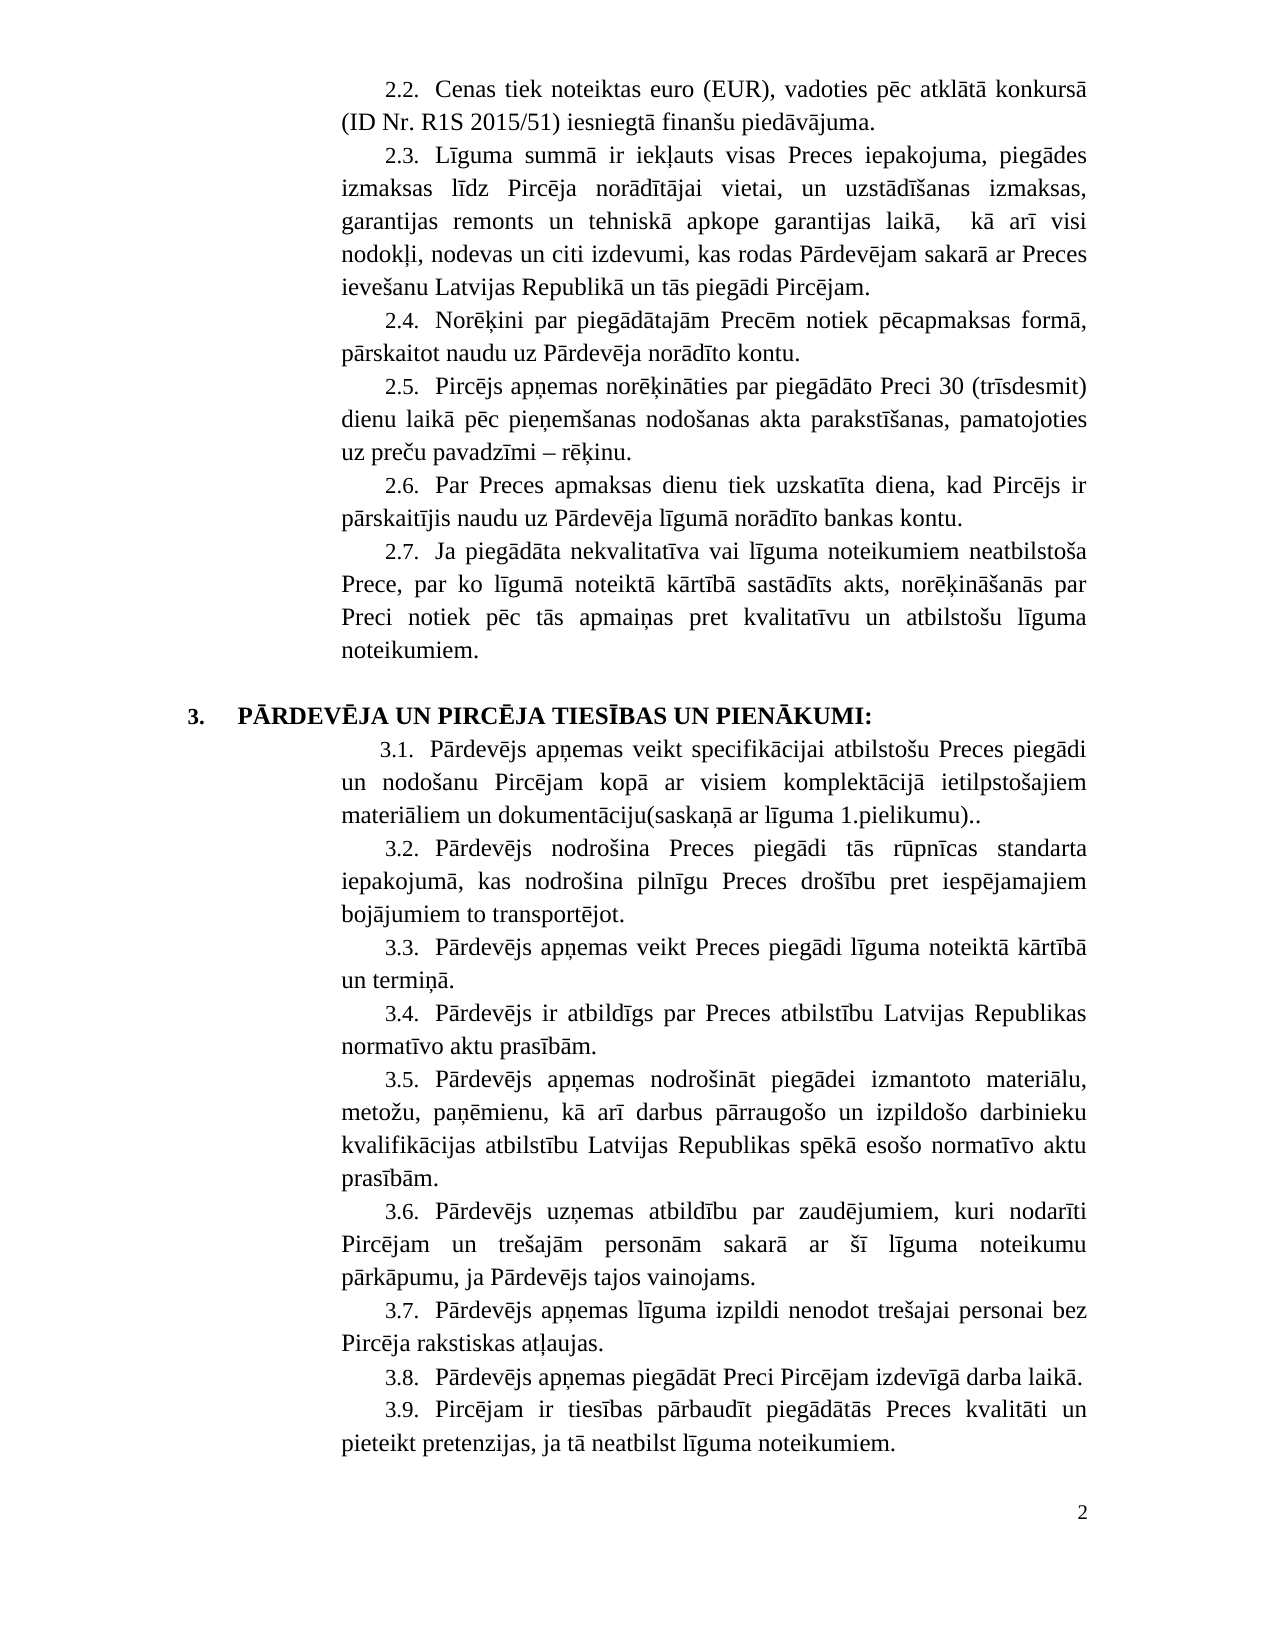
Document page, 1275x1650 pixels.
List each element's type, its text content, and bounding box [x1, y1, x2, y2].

list Pircējs apņemas norēķināties par piegādāto Preci 30 (trīsdesmit) dienu laikā pēc pieņemšanas nodošanas akta parakstīšanas, pamatojoties uz preču pavadzīmi – rēķinu. [291, 371, 1087, 466]
list Pārdevējs apņemas veikt specifikācijai atbilstošu Preces piegādi un nodošanu Pircējam kopā ar visiem komplektācijā ietilpstošajiem materiāliem un dokumentāciju(saskaņā ar līguma 1.pielikumu).. [291, 734, 1087, 829]
list PĀRDEVĒJA UN PIRCĒJA TIESĪBAS UN PIENĀKUMI: [187, 701, 1087, 730]
list Līguma summā ir iekļauts visas Preces iepakojuma, piegādes izmaksas līdz Pircēja norādītājai vietai, un uzstādīšanas izmaksas, garantijas remonts un tehniskā apkope garantijas laikā, kā arī visi nodokļi, nodevas un citi izdevumi, kas rodas Pārdevējam sakarā ar Preces ievešanu Latvijas Republikā un tās piegādi Pircējam. [291, 140, 1087, 301]
list Ja piegādāta nekvalitatīva vai līguma noteikumiem neatbilstoša Prece, par ko līgumā noteiktā kārtībā sastādīts akts, norēķināšanās par Preci notiek pēc tās apmaiņas pret kvalitatīvu un atbilstošu līguma noteikumiem. [291, 536, 1087, 664]
list Cenas tiek noteiktas euro (EUR), vadoties pēc atklātā konkursā (ID Nr. R1S 2015/51) iesniegtā finanšu piedāvājuma. [291, 74, 1087, 136]
list Pārdevējs uzņemas atbildību par zaudējumiem, kuri nodarīti Pircējam un trešajām personām sakarā ar šī līguma noteikumu pārkāpumu, ja Pārdevējs tajos vainojams. [291, 1196, 1087, 1291]
list Pārdevējs ir atbildīgs par Preces atbilstību Latvijas Republikas normatīvo aktu prasībām. [291, 998, 1087, 1060]
list Pircējam ir tiesības pārbaudīt piegādātās Preces kvalitāti un pieteikt pretenzijas, ja tā neatbilst līguma noteikumiem. [291, 1394, 1087, 1456]
list Pārdevējs apņemas līguma izpildi nenodot trešajai personai bez Pircēja rakstiskas atļaujas. [291, 1296, 1087, 1357]
list Par Preces apmaksas dienu tiek uzskatīta diena, kad Pircējs ir pārskaitījis naudu uz Pārdevēja līgumā norādīto bankas kontu. [291, 470, 1087, 532]
list Pārdevējs apņemas veikt Preces piegādi līguma noteiktā kārtībā un termiņā. [291, 932, 1087, 994]
list Pārdevējs nodrošina Preces piegādi tās rūpnīcas standarta iepakojumā, kas nodrošina pilnīgu Preces drošību pret iespējamajiem bojājumiem to transportējot. [291, 833, 1087, 928]
list Pārdevējs apņemas nodrošināt piegādei izmantoto materiālu, metožu, paņēmienu, kā arī darbus pārraugošo un izpildošo darbinieku kvalifikācijas atbilstību Latvijas Republikas spēkā esošo normatīvo aktu prasībām. [291, 1064, 1087, 1192]
list Norēķini par piegādātajām Precēm notiek pēcapmaksas formā, pārskaitot naudu uz Pārdevēja norādīto kontu. [291, 305, 1087, 367]
list Pārdevējs apņemas piegādāt Preci Pircējam izdevīgā darba laikā. [291, 1362, 1087, 1390]
